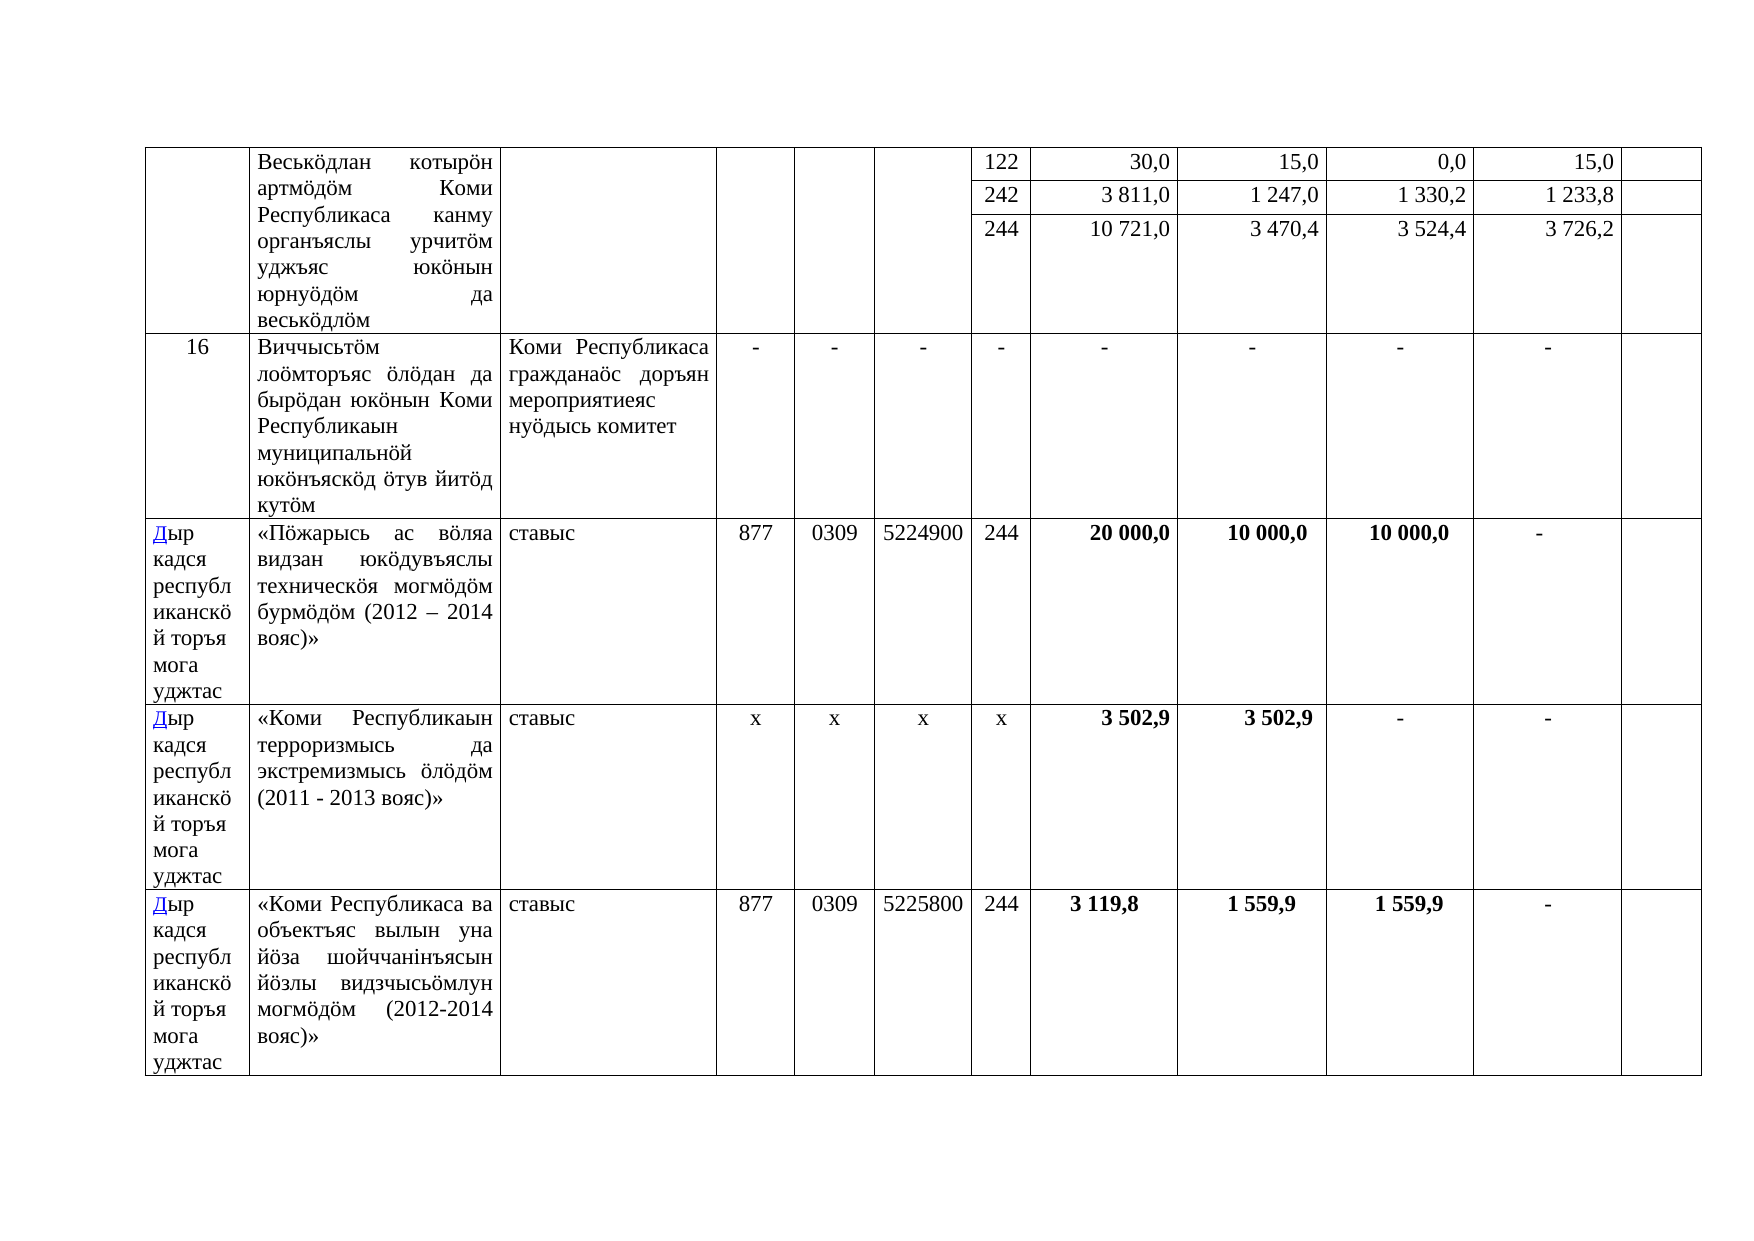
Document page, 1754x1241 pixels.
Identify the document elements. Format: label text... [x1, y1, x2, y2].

table_cell ставыс [501, 705, 716, 889]
table_cell - [1474, 890, 1621, 1074]
table_cell ставыс [501, 519, 716, 703]
table_cell 5224900 [875, 519, 971, 703]
table_cell х [717, 705, 794, 889]
table_cell 242 [972, 181, 1030, 213]
table_cell - [972, 334, 1030, 518]
table_cell Дыр кадся республиканскӧй торъя мога уджтас [146, 519, 249, 703]
table_cell 1 559,9 [1327, 890, 1473, 1074]
table_cell - [875, 334, 971, 518]
table_cell [1622, 890, 1701, 1074]
table_cell 3 524,4 [1327, 215, 1473, 332]
table_cell 122 [972, 148, 1030, 180]
table_cell Веськӧдлан котырӧн артмӧдӧм Коми Республикаса канму органъяслы урчитӧм уджъяс юкӧнын юрнуӧдӧм да веськӧдлӧм [250, 148, 500, 332]
table_cell - [717, 334, 794, 518]
table_cell - [1327, 705, 1473, 889]
table_cell - [1178, 334, 1326, 518]
table_cell 1 559,9 [1178, 890, 1326, 1074]
table_cell [1622, 334, 1701, 518]
table_cell Коми Республикаса гражданаӧс доръян мероприятиеяс нуӧдысь комитет [501, 334, 716, 518]
table_cell - [795, 334, 874, 518]
table_cell Виччысьтӧм лоӧмторъяс ӧлӧдан да бырӧдан юкӧнын Коми Республикаын муниципальнӧй юкӧнъяскӧд ӧтув йитӧд кутӧм [250, 334, 500, 518]
table_cell 10 000,0 [1178, 519, 1326, 703]
table_cell Дыр кадся республиканскӧй торъя мога уджтас [146, 890, 249, 1074]
table_cell 15,0 [1474, 148, 1621, 180]
table_cell «Коми Республикаын терроризмысь да экстремизмысь ӧлӧдӧм (2011 - 2013 вояс)» [250, 705, 500, 889]
table_cell 877 [717, 890, 794, 1074]
table_cell «Пӧжарысь ас вӧляа видзан юкӧдувъяслы техническӧя могмӧдӧм бурмӧдӧм (2012 – 2014 вояс)» [250, 519, 500, 703]
table_cell x [795, 705, 874, 889]
table_cell 244 [972, 519, 1030, 703]
table_cell [1622, 181, 1701, 213]
table_cell 3 119,8 [1031, 890, 1177, 1074]
table_cell 1 330,2 [1327, 181, 1473, 213]
table_cell 20 000,0 [1031, 519, 1177, 703]
table_cell [1622, 519, 1701, 703]
table_cell 3 811,0 [1031, 181, 1177, 213]
table_cell [1622, 705, 1701, 889]
table_cell [795, 148, 874, 332]
table_cell 16 [146, 334, 249, 518]
table_cell 15,0 [1178, 148, 1326, 180]
table_cell 244 [972, 890, 1030, 1074]
table_cell - [1474, 519, 1621, 703]
table_cell [501, 148, 716, 332]
table_cell 5225800 [875, 890, 971, 1074]
table_cell 244 [972, 215, 1030, 332]
table_cell 10 000,0 [1327, 519, 1473, 703]
table_cell 3 502,9 [1178, 705, 1326, 889]
table_cell - [1474, 705, 1621, 889]
table_cell ставыс [501, 890, 716, 1074]
table_cell [1622, 148, 1701, 180]
table_cell 0309 [795, 519, 874, 703]
table_cell [875, 148, 971, 332]
table_cell 1 233,8 [1474, 181, 1621, 213]
table_cell Дыр кадся республиканскӧй торъя мога уджтас [146, 705, 249, 889]
table_cell 3 726,2 [1474, 215, 1621, 332]
table_cell 0309 [795, 890, 874, 1074]
table_cell 30,0 [1031, 148, 1177, 180]
table_cell 3 470,4 [1178, 215, 1326, 332]
table_cell «Коми Республикаса ва объектъяс вылын уна йӧза шойччанінъясын йӧзлы видзчысьӧмлун могмӧдӧм (2012-2014 вояс)» [250, 890, 500, 1074]
table_cell 3 502,9 [1031, 705, 1177, 889]
table_cell 877 [717, 519, 794, 703]
table_cell - [1031, 334, 1177, 518]
table_cell 10 721,0 [1031, 215, 1177, 332]
table_cell [146, 148, 249, 332]
table_cell x [875, 705, 971, 889]
table_cell - [1327, 334, 1473, 518]
table_cell [717, 148, 794, 332]
table_cell - [1474, 334, 1621, 518]
table_cell 0,0 [1327, 148, 1473, 180]
table_cell x [972, 705, 1030, 889]
table_cell [1622, 215, 1701, 332]
table_cell 1 247,0 [1178, 181, 1326, 213]
